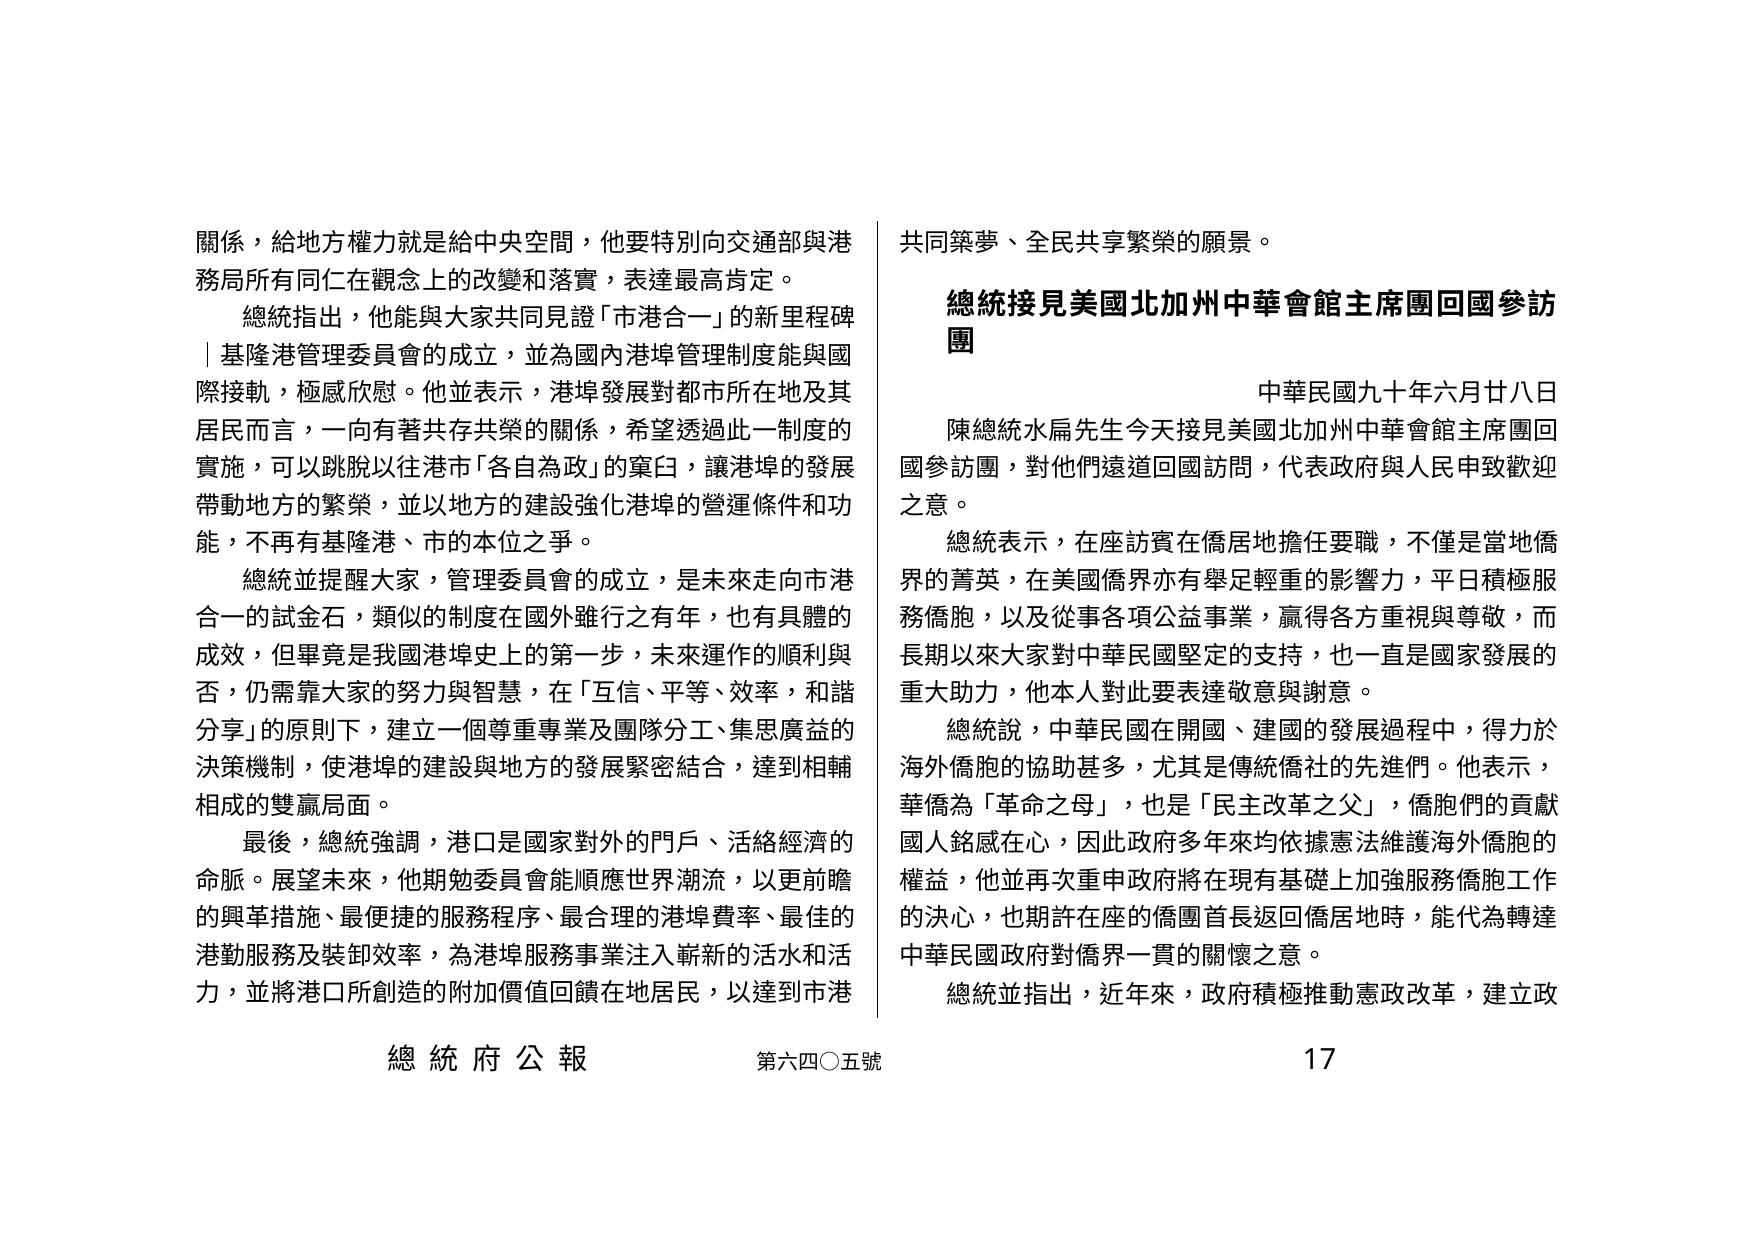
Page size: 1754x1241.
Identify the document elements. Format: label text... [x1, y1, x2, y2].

text 總統指出，他能與大家共同見證「市港合一」的新里程碑│基隆港管理委員會的成立，並為國內港埠管理制度能與國際接軌，極感欣慰。他並表示，港埠發展對都市所在地及其居民而言，一向有著共存共榮的關係，希望透過此一制度的實施，可以跳脫以往港市「各自為政」的窠臼，讓港埠的發展帶動地方的繁榮，並以地方的建設強化港埠的營運條件和功能，不再有基隆港、市的本位之爭。 [195, 297, 855, 559]
text 總統接見美國北加州中華會館主席團回國參訪團 [946, 284, 1559, 359]
text 中華民國九十年六月廿八日 [899, 372, 1559, 409]
text 總統並提醒大家，管理委員會的成立，是未來走向市港合一的試金石，類似的制度在國外雖行之有年，也有具體的成效，但畢竟是我國港埠史上的第一步，未來運作的順利與否，仍需靠大家的努力與智慧，在「互信、平等、效率，和諧、分享」的原則下，建立一個尊重專業及團隊分工、集思廣益的決策機制，使港埠的建設與地方的發展緊密結合，達到相輔相成的雙贏局面。 [195, 559, 855, 822]
text 陳總統水扁先生今天接見美國北加州中華會館主席團回國參訪團，對他們遠道回國訪問，代表政府與人民申致歡迎之意。 [899, 409, 1559, 522]
text 最後，總統強調，港口是國家對外的門戶、活絡經濟的命脈。展望未來，他期勉委員會能順應世界潮流，以更前瞻的興革措施、最便捷的服務程序、最合理的港埠費率、最佳的港勤服務及裝卸效率，為港埠服務事業注入嶄新的活水和活力，並將港口所創造的附加價值回饋在地居民，以達到市港 [195, 822, 855, 1009]
text 共同築夢、全民共享繁榮的願景。 [899, 222, 1559, 259]
text 總統並指出，近年來，政府積極推動憲政改革，建立政黨政治，實現主權在民的理想，使個人自由意志獲得完全的尊重。而去年三月十八日的總統大選，他受全體國民之付託，當選中華民國第十任總統，完成中華民國歷史上第一次的政黨輪替與政權和平轉移，展現了我國民主政治的進步成果，這不僅是國內同胞的驕傲，更是所有海內外中華兒女的榮耀。 [899, 972, 1559, 1011]
text 總統說，中華民國在開國、建國的發展過程中，得力於海外僑胞的協助甚多，尤其是傳統僑社的先進們。他表示，華僑為「革命之母」，也是「民主改革之父」，僑胞們的貢獻，國人銘感在心，因此政府多年來均依據憲法維護海外僑胞的權益，他並再次重申政府將在現有基礎上加強服務僑胞工作的決心，也期許在座的僑團首長返回僑居地時，能代為轉達中華民國政府對僑界一貫的關懷之意。 [899, 709, 1559, 972]
text 總統表示，在座訪賓在僑居地擔任要職，不僅是當地僑界的菁英，在美國僑界亦有舉足輕重的影響力，平日積極服務僑胞，以及從事各項公益事業，贏得各方重視與尊敬，而長期以來大家對中華民國堅定的支持，也一直是國家發展的重大助力，他本人對此要表達敬意與謝意。 [899, 522, 1559, 709]
text 總統也表示，「落實地方自治」一直是政府施政的重要目標，他在去年五月二十日的就職演說中曾提到，中央權力應該下放，日後地方與中央應是夥伴關係，彼此互相扶持、協助，共同推動國家的發展，而「市港合一」正是政府對地方自治精神的具體落實。總統也說，「市港合一」是基隆市李進勇市長的政見，也是歷任市長和多位立委的共同政見，包括高雄市的「市港合一」也是如此。但是，在說了幾十年的「市港合一」之後，卻一直無法實現，過去政府中央和地方幾乎都是同一政黨執政，在國會內也有絕對的優勢，而幾十年下來，仍無法落實「市港合一」，這關鍵主要是在觀念的問題，這關鍵就是中央要不要權力下放，總統也說，中央與地方是夥伴關係，給地方權力就是給中央空間，他要特別向交通部與港務局所有同仁在觀念上的改變和落實，表達最高肯定。 [195, 222, 855, 297]
